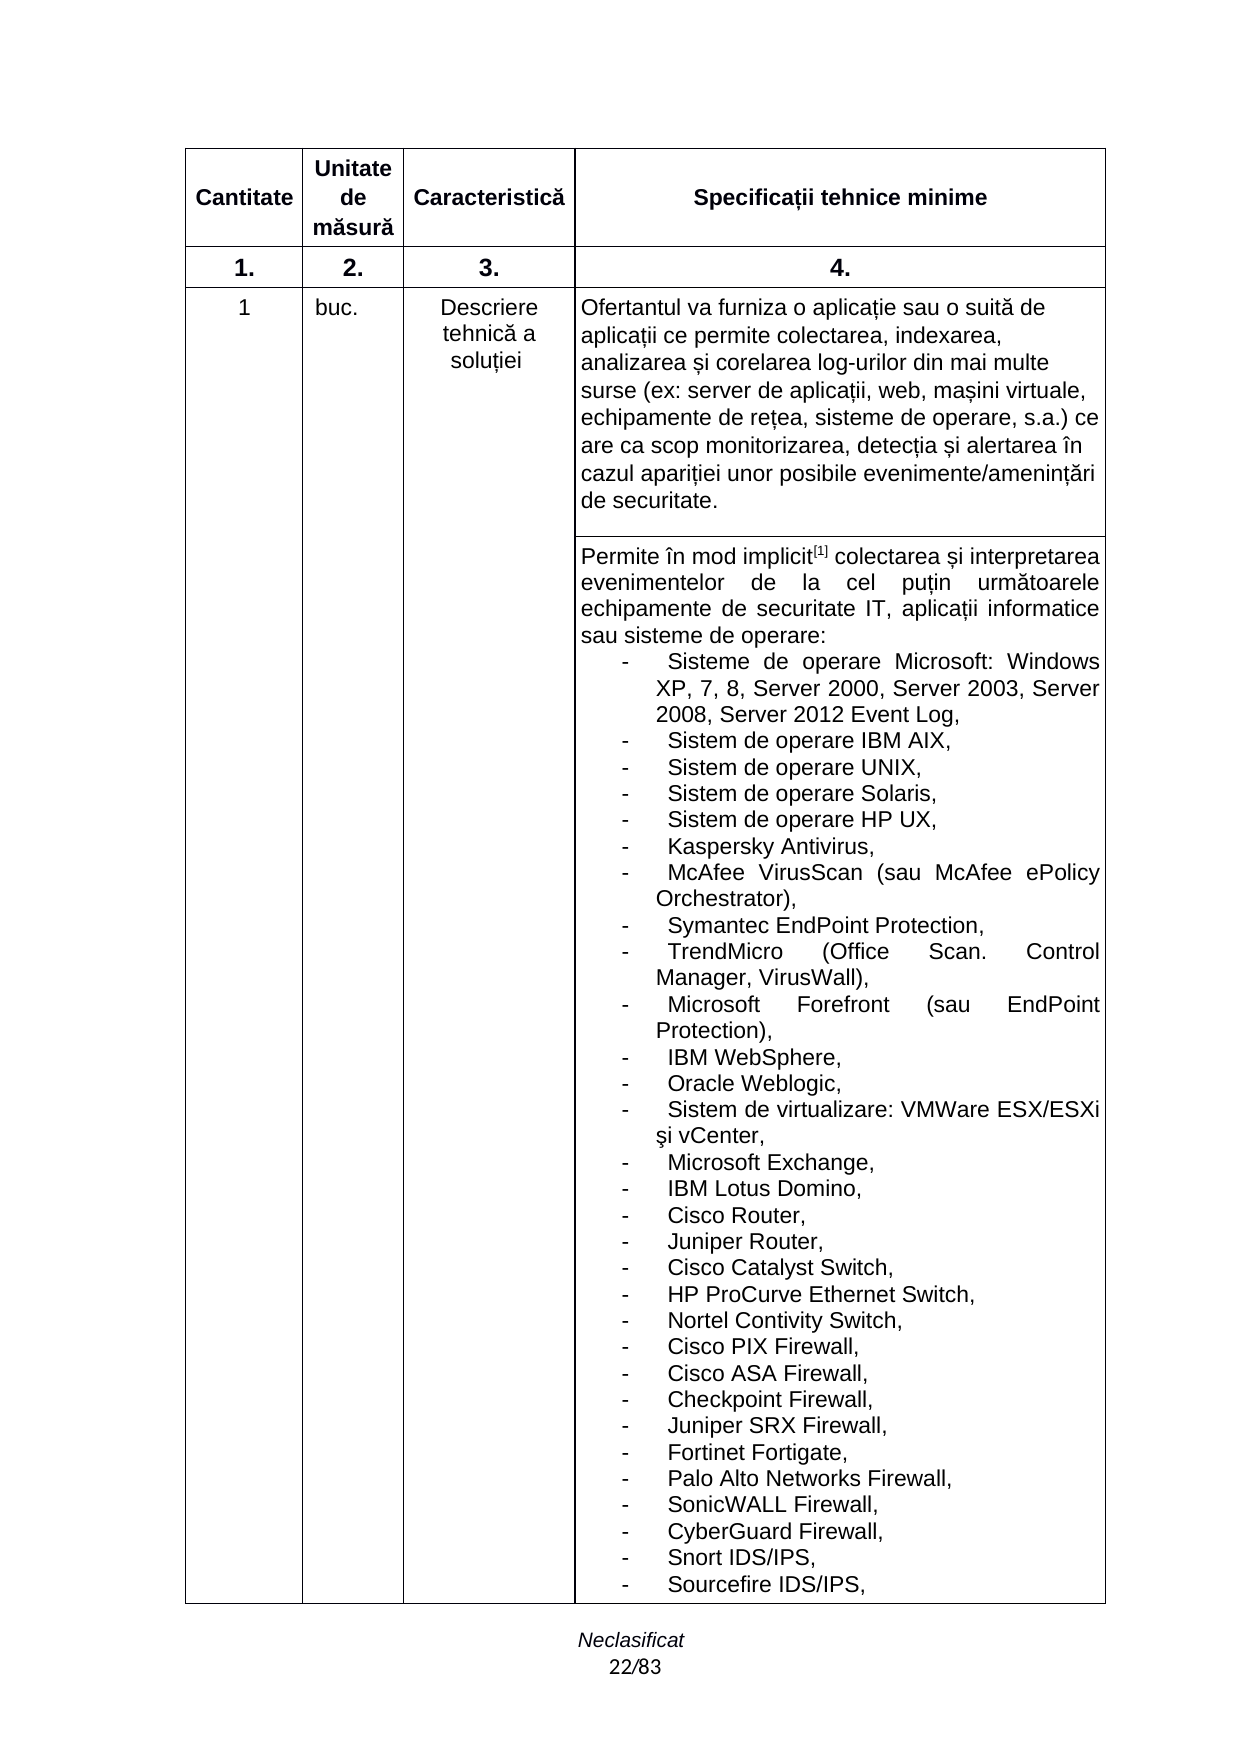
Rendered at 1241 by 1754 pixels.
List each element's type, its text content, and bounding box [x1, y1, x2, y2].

table_header Cantitate [186, 149, 302, 246]
table_header Caracteristică [404, 149, 574, 246]
table_header Specificații tehnice minime [576, 149, 1105, 246]
table_cell 3. [404, 247, 574, 287]
table_cell Descriere tehnică a soluției [404, 288, 574, 1603]
table_cell 2. [303, 247, 403, 287]
table_header Unitate de măsură [303, 149, 403, 246]
table_cell buc. [303, 288, 403, 1603]
table_cell Permite în mod implicit[1] colectarea și interpretarea evenimentelor de la cel puțin următoarele echipamente de securitate IT, aplicații informatice sau sisteme de operare: - Sisteme de operare Microsoft: Windows XP, 7, 8, Server 2000, Server 2003, Server 2008, Server 2012 Event Log, - Sistem de operare IBM AIX, - Sistem de operare UNIX, - Sistem de operare Solaris, - Sistem de operare HP UX, - Kaspersky Antivirus, - McAfee VirusScan (sau McAfee ePolicy Orchestrator), - Symantec EndPoint Protection, - TrendMicro (Office Scan. Control Manager, VirusWall), - Microsoft Forefront (sau EndPoint Protection), - IBM WebSphere, - Oracle Weblogic, - Sistem de virtualizare: VMWare ESX/ESXi şi vCenter, - Microsoft Exchange, - IBM Lotus Domino, - Cisco Router, - Juniper Router, - Cisco Catalyst Switch, - HP ProCurve Ethernet Switch, - Nortel Contivity Switch, - Cisco PIX Firewall, - Cisco ASA Firewall, - Checkpoint Firewall, - Juniper SRX Firewall, - Fortinet Fortigate, - Palo Alto Networks Firewall, - SonicWALL Firewall, - CyberGuard Firewall, - Snort IDS/IPS, - Sourcefire IDS/IPS, [576, 537, 1105, 1603]
table_cell 1. [186, 247, 302, 287]
table_cell Ofertantul va furniza o aplicație sau o suită de aplicații ce permite colectarea, indexarea, analizarea și corelarea log-urilor din mai multe surse (ex: server de aplicații, web, mașini virtuale, echipamente de rețea, sisteme de operare, s.a.) ce are ca scop monitorizarea, detecția și alertarea în cazul apariției unor posibile evenimente/amenințări de securitate. [576, 288, 1105, 536]
table_cell 1 [186, 288, 302, 1603]
table_cell 4. [576, 247, 1105, 287]
